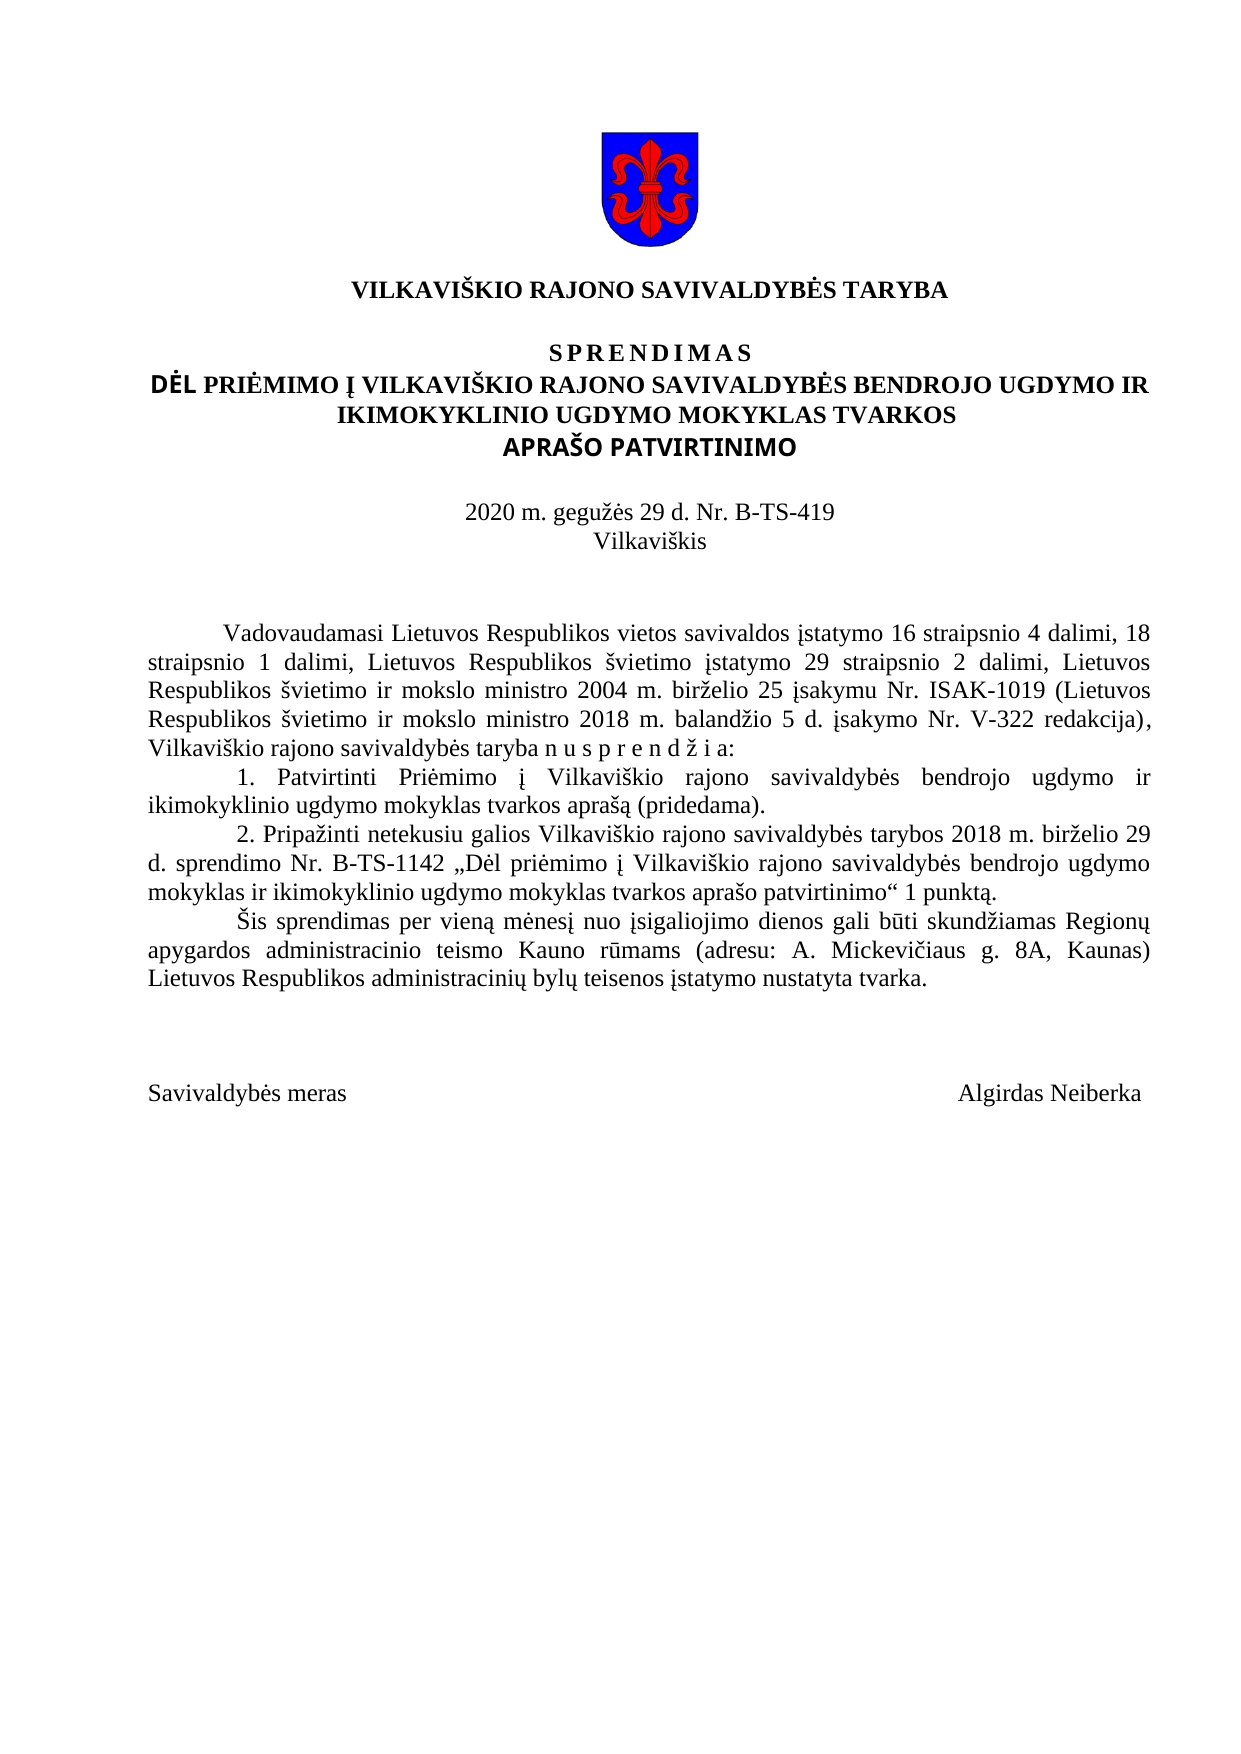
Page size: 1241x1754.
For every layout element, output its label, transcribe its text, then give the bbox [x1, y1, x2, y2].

text 1. Patvirtinti Priėmimo į Vilkaviškio rajono savivaldybės bendrojo ugdymo ir ikimokyklinio ugdymo mokyklas tvarkos aprašą (pridedama). [148, 762, 1152, 819]
text VILKAVIŠKIO RAJONO SAVIVALDYBĖS TARYBA [148, 275, 1152, 304]
text Šis sprendimas per vieną mėnesį nuo įsigaliojimo dienos gali būti skundžiamas Regionų apygardos administracinio teismo Kauno rūmams (adresu: A. Mickevičiaus g. 8A, Kaunas) Lietuvos Respublikos administracinių bylų teisenos įstatymo nustatyta tvarka. [148, 906, 1152, 992]
text APRAŠO PATVIRTINIMO [148, 429, 1152, 463]
text DĖL priėmimo į VILKAVIŠKIO RAJONO savivaldybės BENDROJO UGDYMO IR IKIMOKYKLINIO UGDYMO MOKYKLAS TVarkos [148, 367, 1152, 429]
text 2. Pripažinti netekusiu galios Vilkaviškio rajono savivaldybės tarybos 2018 m. birželio 29 d. sprendimo Nr. B-TS-1142 „Dėl priėmimo į Vilkaviškio rajono savivaldybės bendrojo ugdymo mokyklas ir ikimokyklinio ugdymo mokyklas tvarkos aprašo patvirtinimo“ 1 punktą. [148, 819, 1152, 906]
text Vilkaviškis [148, 526, 1152, 555]
text Savivaldybės meras Algirdas Neiberka [148, 1078, 1152, 1107]
text Vadovaudamasi Lietuvos Respublikos vietos savivaldos įstatymo 16 straipsnio 4 dalimi, 18 straipsnio 1 dalimi, Lietuvos Respublikos švietimo įstatymo 29 straipsnio 2 dalimi, Lietuvos Respublikos švietimo ir mokslo ministro 2004 m. birželio 25 įsakymu Nr. ISAK-1019 (Lietuvos Respublikos švietimo ir mokslo ministro 2018 m. balandžio 5 d. įsakymo Nr. V-322 redakcija), Vilkaviškio rajono savivaldybės taryba n u s p r e n d ž i a: [148, 618, 1152, 762]
text SpREndimas [148, 338, 1152, 367]
text 2020 m. gegužės 29 d. Nr. B-TS-419 [148, 497, 1152, 526]
